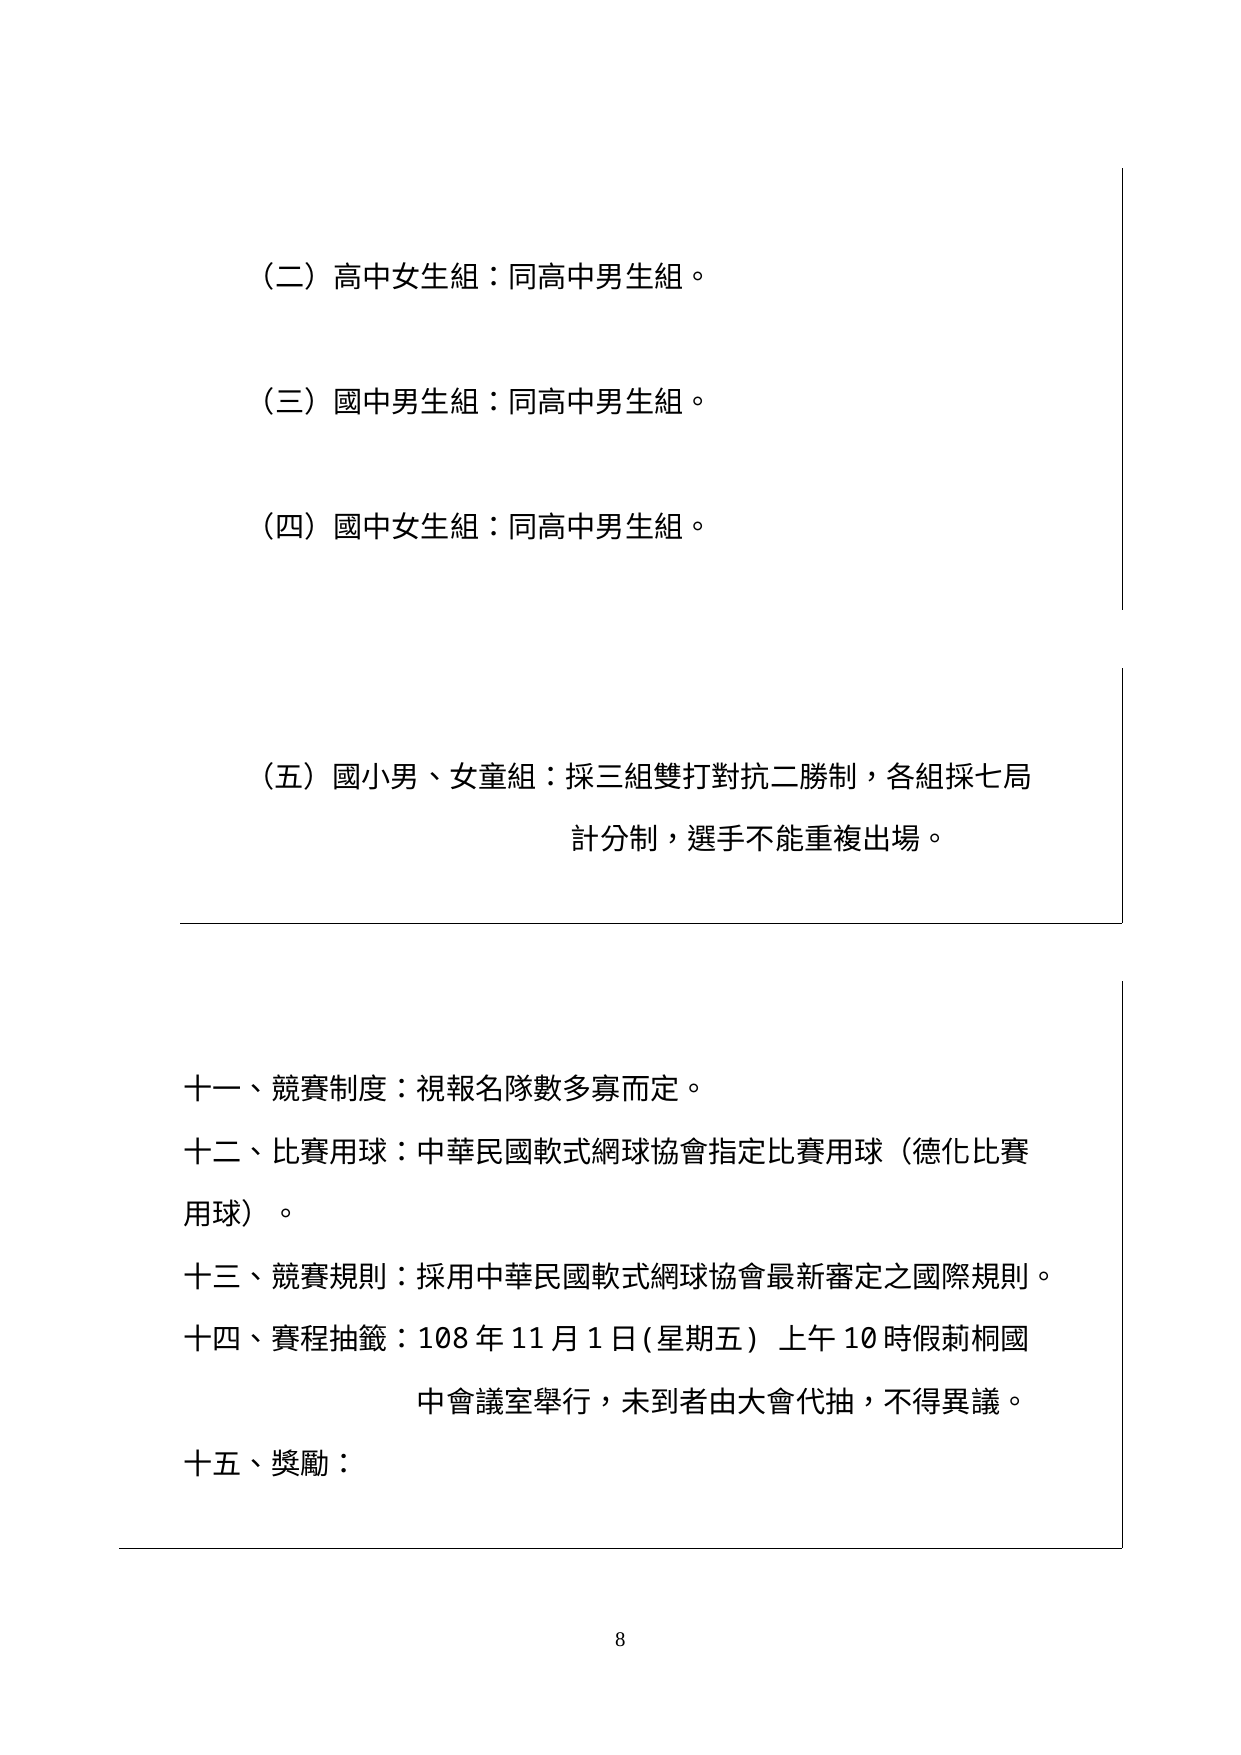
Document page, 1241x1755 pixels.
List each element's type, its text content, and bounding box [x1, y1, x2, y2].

text （五）國小男、女童組：採三組雙打對抗二勝制，各組採七局計分制，選手不能重複出場。 [181, 669, 1121, 922]
text 十四、賽程抽籤：108年11月1日(星期五) 上午10時假莿桐國中會議室舉行，未到者由大會代抽，不得異議。 [119, 1230, 1121, 1355]
text 十一、競賽制度：視報名隊數多寡而定。 [119, 981, 1121, 1043]
text （三）國中男生組：同高中男生組。 [119, 293, 1121, 418]
text 十二、比賽用球：中華民國軟式網球協會指定比賽用球（德化比賽用球）。 [119, 1043, 1121, 1168]
text （二）高中女生組：同高中男生組。 [119, 169, 1121, 293]
text （四）國中女生組：同高中男生組。 [119, 418, 1121, 610]
text 十三、競賽規則：採用中華民國軟式網球協會最新審定之國際規則。 [119, 1168, 1121, 1230]
text 十五、獎勵： [119, 1355, 1121, 1547]
